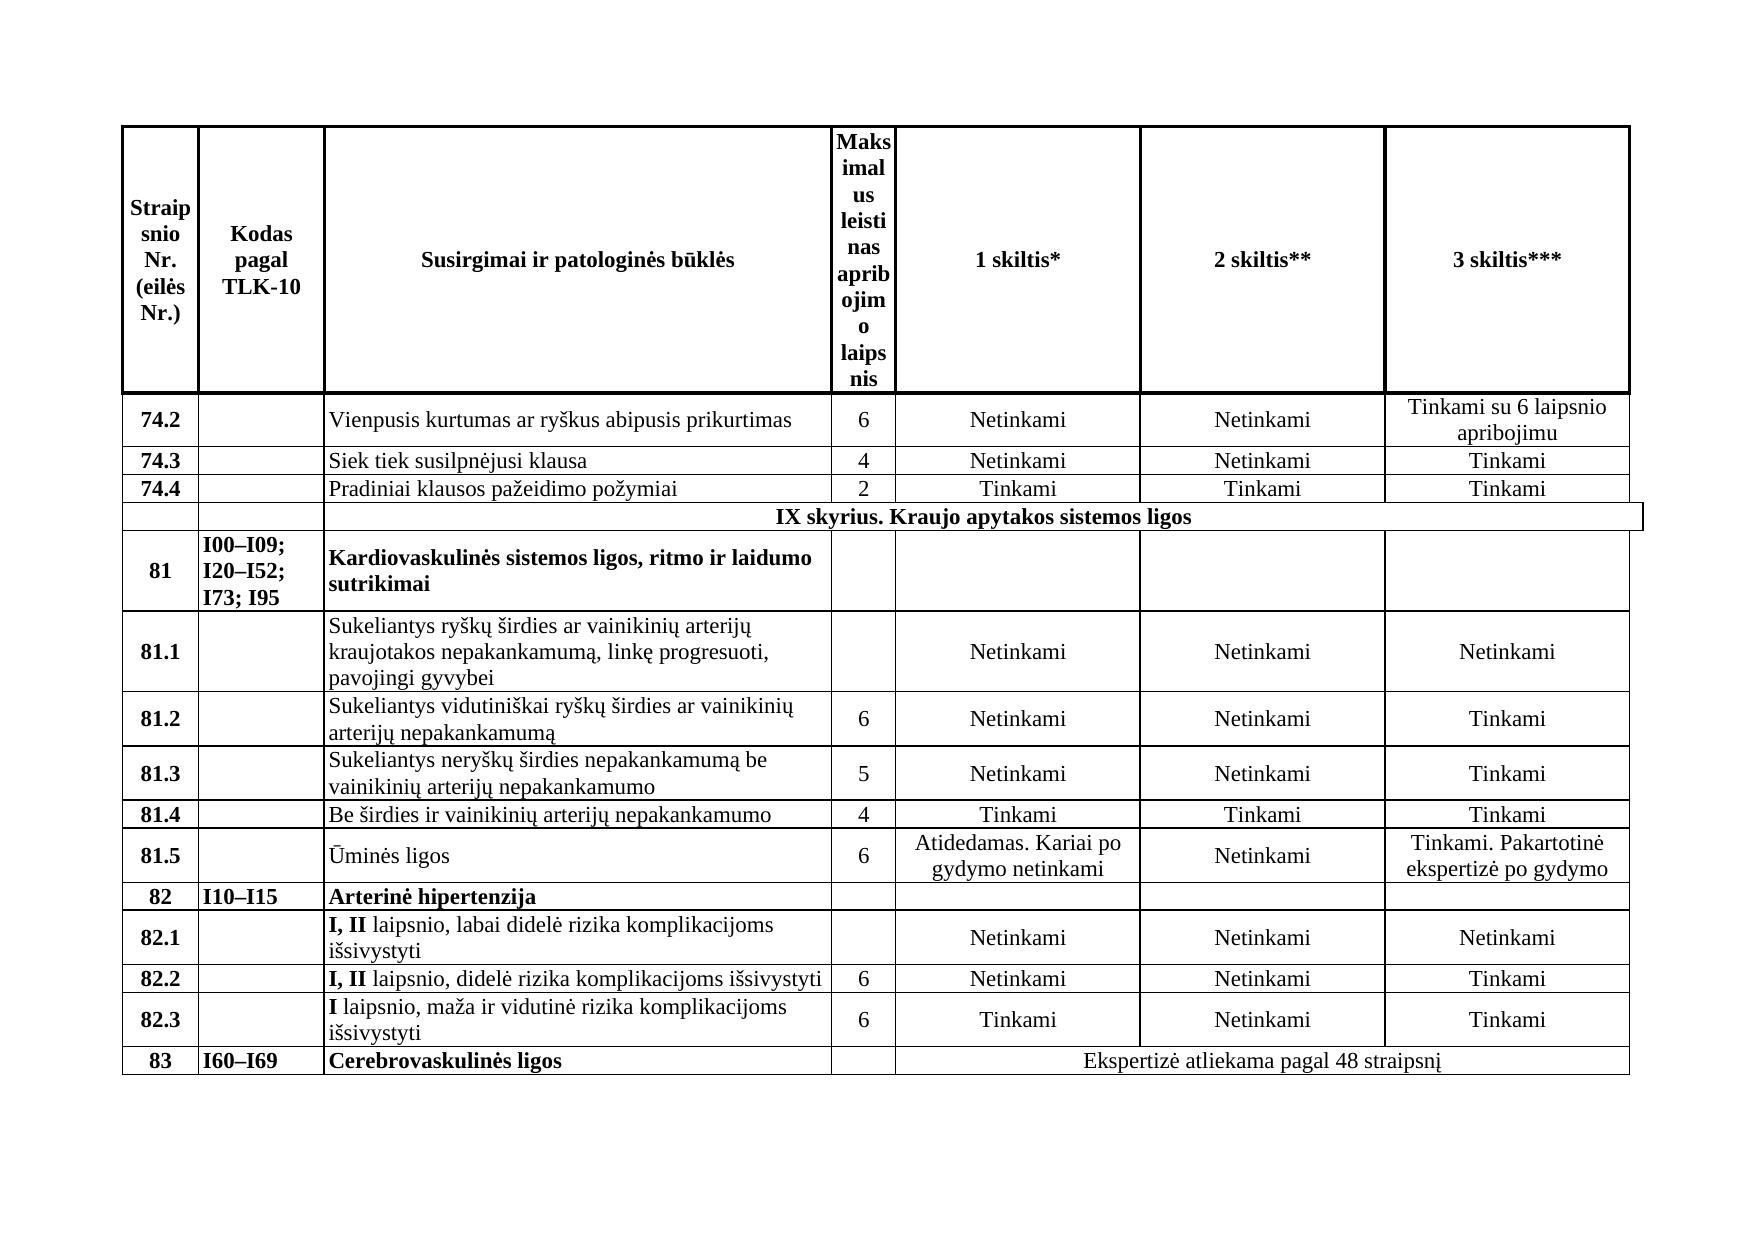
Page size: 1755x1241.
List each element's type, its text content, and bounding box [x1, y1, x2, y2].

table_cell [1638, 745, 1643, 799]
table_cell Netinkami [1141, 447, 1384, 474]
table_cell Netinkami [896, 692, 1139, 745]
table_cell Tinkami [1386, 447, 1629, 474]
table_cell Tinkami [1386, 747, 1629, 799]
table_cell [1638, 391, 1643, 446]
table_cell Netinkami [1141, 612, 1384, 691]
table_cell [199, 965, 323, 992]
table_cell Netinkami [896, 965, 1139, 992]
table_cell Siek tiek susilpnėjusi klausa [325, 447, 831, 474]
table_cell [1630, 799, 1638, 827]
table_header 1 skiltis* [897, 128, 1139, 391]
table_cell [1638, 964, 1643, 992]
table_cell 83 [123, 1047, 198, 1074]
table_cell 6 [832, 395, 895, 446]
table_cell [1630, 531, 1638, 610]
table_cell Netinkami [1141, 911, 1384, 964]
table_cell [832, 1047, 895, 1074]
table_cell 81.1 [123, 612, 198, 691]
table_cell [1638, 799, 1643, 827]
table_cell 74.2 [123, 395, 198, 446]
table_cell Netinkami [1141, 747, 1384, 799]
table_cell [199, 447, 323, 474]
table_cell [1638, 531, 1643, 610]
table_cell [1638, 827, 1643, 881]
table_cell I, II laipsnio, didelė rizika komplikacijoms išsivystyti [325, 965, 831, 992]
table_cell Tinkami [896, 475, 1139, 502]
table_cell [1630, 909, 1638, 964]
table_cell I60–I69 [199, 1047, 323, 1074]
table_cell Tinkami [896, 993, 1139, 1046]
table_cell 82.3 [123, 993, 198, 1046]
table_cell [199, 993, 323, 1046]
table_cell Tinkami [1386, 692, 1629, 745]
table_cell 81.4 [123, 801, 198, 827]
table_cell Netinkami [896, 612, 1139, 691]
table_cell Ekspertizė atliekama pagal 48 straipsnį [896, 1047, 1629, 1074]
table_cell Netinkami [896, 911, 1139, 964]
table_cell I10–I15 [199, 883, 323, 909]
table_cell Tinkami. Pakartotinė ekspertizė po gydymo [1386, 829, 1629, 881]
table_cell Netinkami [896, 447, 1139, 474]
table_cell Tinkami [1141, 801, 1384, 827]
table_header [1638, 125, 1643, 391]
table_cell Tinkami [896, 801, 1139, 827]
table_cell Netinkami [1141, 993, 1384, 1046]
table_cell [832, 612, 895, 691]
table_cell [1630, 881, 1638, 909]
table_cell 4 [832, 447, 895, 474]
table_cell [1638, 909, 1643, 964]
table_cell Pradiniai klausos pažeidimo požymiai [325, 475, 831, 502]
table_cell [1630, 1046, 1638, 1074]
table_cell [1630, 992, 1638, 1046]
table_cell Netinkami [1386, 911, 1629, 964]
table_cell [199, 475, 323, 502]
table_cell Netinkami [1141, 692, 1384, 745]
table_cell 6 [832, 829, 895, 881]
table_header [1631, 125, 1638, 391]
table_cell [1630, 691, 1638, 745]
table_cell [1638, 881, 1643, 909]
table_cell [1386, 531, 1629, 610]
table_cell 2 [832, 475, 895, 502]
table_cell [199, 395, 323, 446]
table_cell Ūminės ligos [325, 829, 831, 881]
table_cell [199, 801, 323, 827]
table_cell [1630, 391, 1638, 446]
table_cell 81 [123, 531, 198, 610]
table_header Maksimalus leistinas apribojimo laipsnis [833, 128, 894, 391]
table_cell [1638, 691, 1643, 745]
table_cell [1141, 531, 1384, 610]
table_cell I laipsnio, maža ir vidutinė rizika komplikacijoms išsivystyti [325, 993, 831, 1046]
table_cell 6 [832, 993, 895, 1046]
table_cell [199, 692, 323, 745]
table_cell [1141, 883, 1384, 909]
table_cell 6 [832, 965, 895, 992]
table_cell [1630, 827, 1638, 881]
table_cell Tinkami [1386, 965, 1629, 992]
table_cell Netinkami [1141, 965, 1384, 992]
table_cell 81.5 [123, 829, 198, 881]
table_cell [1638, 1046, 1643, 1074]
table_cell [1630, 474, 1638, 502]
table_cell Vienpusis kurtumas ar ryškus abipusis prikurtimas [325, 395, 831, 446]
table_cell [832, 531, 895, 610]
table_cell 82.2 [123, 965, 198, 992]
table_cell [199, 911, 323, 964]
table_cell Tinkami [1141, 475, 1384, 502]
table_cell 4 [832, 801, 895, 827]
table_cell [1630, 610, 1638, 691]
table_cell Tinkami [1386, 993, 1629, 1046]
table_cell Netinkami [896, 395, 1139, 446]
table_cell Atidedamas. Kariai po gydymo netinkami [896, 829, 1139, 881]
table_cell Be širdies ir vainikinių arterijų nepakankamumo [325, 801, 831, 827]
table_cell Netinkami [1141, 829, 1384, 881]
table_cell 74.4 [123, 475, 198, 502]
table_cell [1386, 883, 1629, 909]
table_cell I00–I09; I20–I52; I73; I95 [199, 531, 323, 610]
table_cell Tinkami su 6 laipsnio apribojimu [1386, 395, 1629, 446]
table_cell IX skyrius. Kraujo apytakos sistemos ligos [325, 503, 1642, 529]
table_cell [1638, 992, 1643, 1046]
table_cell Sukeliantys ryškų širdies ar vainikinių arterijų kraujotakos nepakankamumą, linkę progresuoti, pavojingi gyvybei [325, 612, 831, 691]
table_cell 82 [123, 883, 198, 909]
table_cell Tinkami [1386, 475, 1629, 502]
table_cell [199, 747, 323, 799]
table_cell I, II laipsnio, labai didelė rizika komplikacijoms išsivystyti [325, 911, 831, 964]
table_header 2 skiltis** [1142, 128, 1383, 391]
table_cell 5 [832, 747, 895, 799]
table_header Straipsnio Nr. (eilės Nr.) [124, 128, 197, 391]
table_cell [896, 883, 1139, 909]
table_cell [832, 883, 895, 909]
table_cell [1638, 446, 1643, 474]
table_cell [199, 503, 323, 529]
table_cell Netinkami [896, 747, 1139, 799]
table_cell [832, 911, 895, 964]
table_cell [896, 531, 1139, 610]
table_cell [123, 503, 198, 529]
table_header Kodas pagal TLK-10 [200, 128, 323, 391]
table_cell Tinkami [1386, 801, 1629, 827]
table_cell Arterinė hipertenzija [325, 883, 831, 909]
table_cell Sukeliantys vidutiniškai ryškų širdies ar vainikinių arterijų nepakankamumą [325, 692, 831, 745]
table_cell [199, 829, 323, 881]
table_cell Sukeliantys neryškų širdies nepakankamumą be vainikinių arterijų nepakankamumo [325, 747, 831, 799]
table_cell Netinkami [1386, 612, 1629, 691]
table_cell 82.1 [123, 911, 198, 964]
table_cell 6 [832, 692, 895, 745]
table_header Susirgimai ir patologinės būklės [326, 128, 830, 391]
table_cell [1630, 446, 1638, 474]
table_cell [1630, 964, 1638, 992]
table_cell Netinkami [1141, 395, 1384, 446]
table_cell [199, 612, 323, 691]
table_cell Cerebrovaskulinės ligos [325, 1047, 831, 1074]
table_header 3 skiltis*** [1387, 128, 1628, 391]
table_cell 74.3 [123, 447, 198, 474]
table_cell [1638, 610, 1643, 691]
table_cell 81.3 [123, 747, 198, 799]
table_cell [1638, 474, 1643, 502]
table_cell Kardiovaskulinės sistemos ligos, ritmo ir laidumo sutrikimai [325, 531, 831, 610]
table_cell 81.2 [123, 692, 198, 745]
table_cell [1630, 745, 1638, 799]
